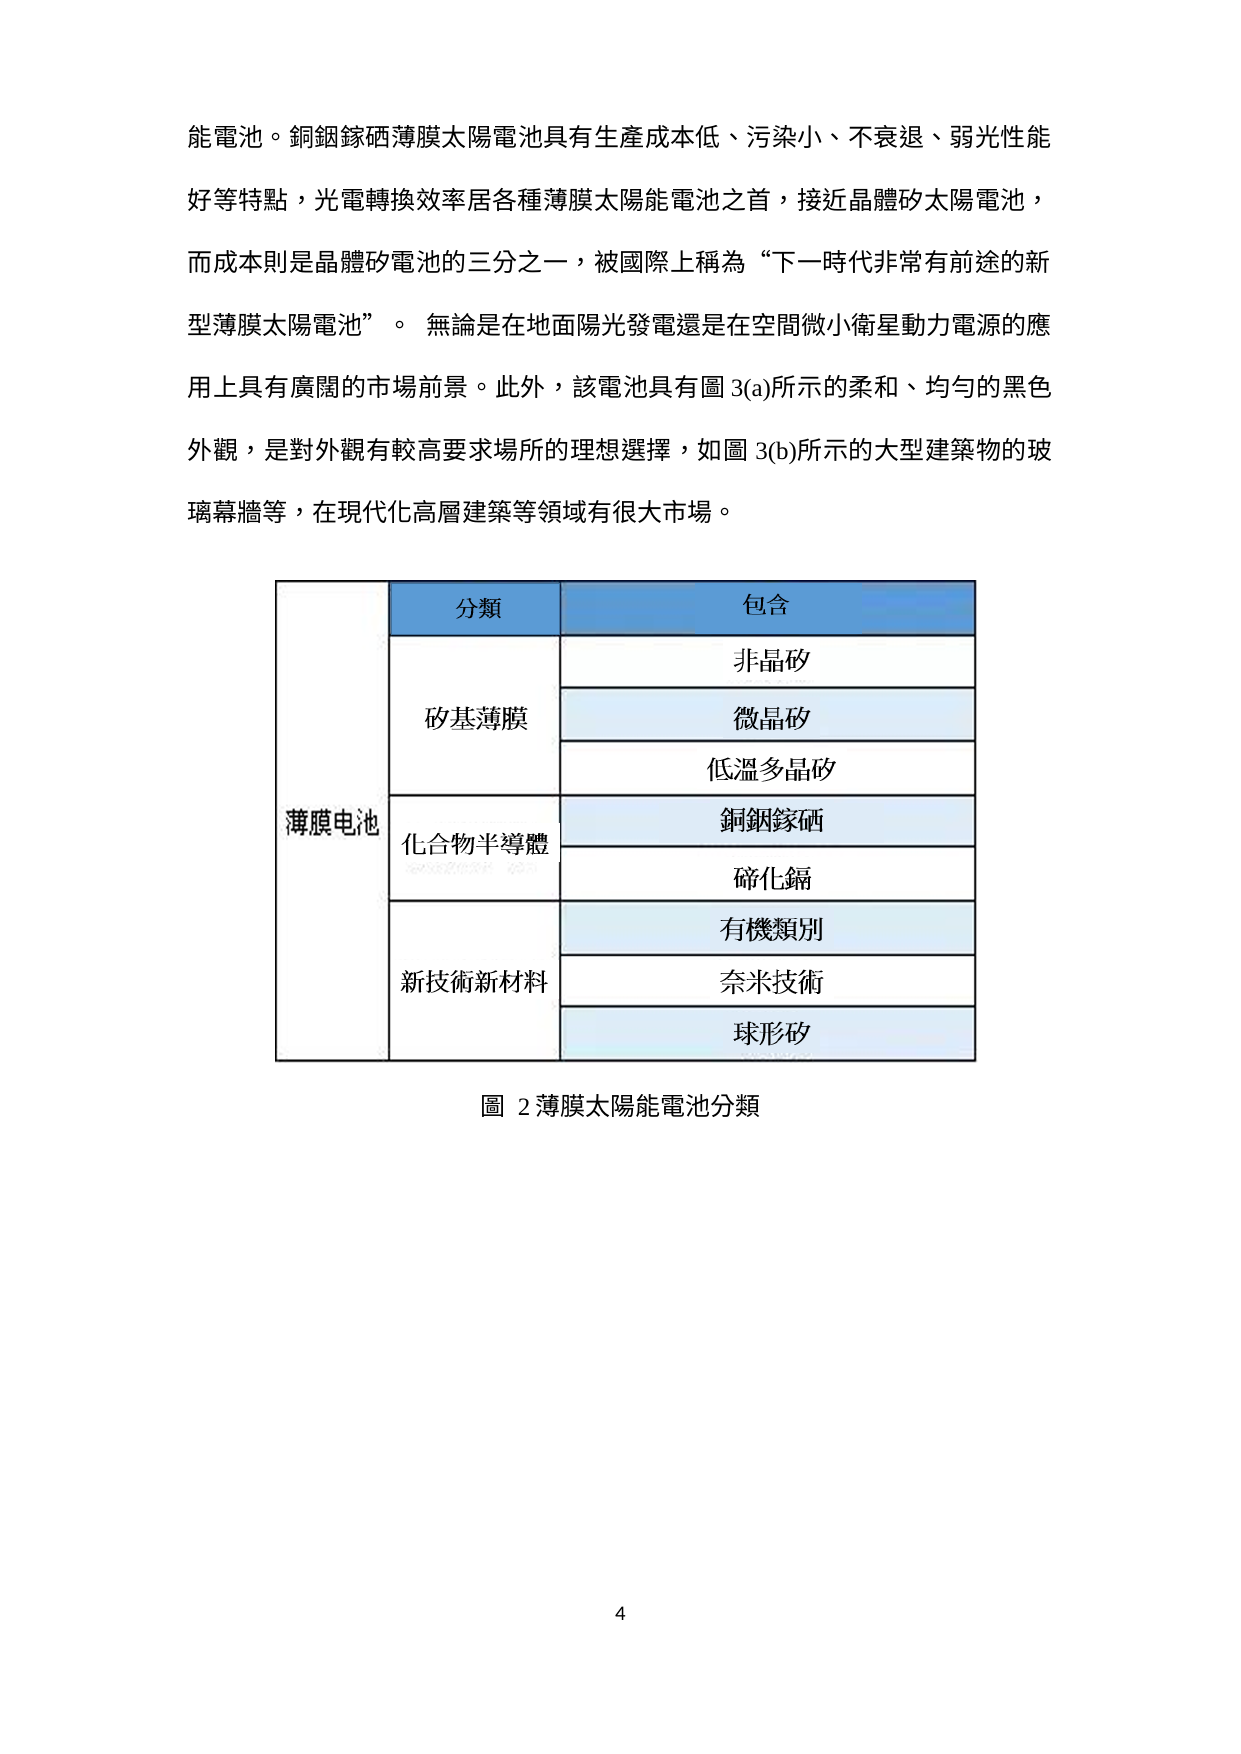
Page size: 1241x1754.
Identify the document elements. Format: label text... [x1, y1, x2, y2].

text 薄膜太陽能電池分類如圖2所示，薄膜太陽能電池主要包括矽基薄膜電池、碲化鎘（CdTe）薄膜電池、砷化鎵（GaAs）薄膜電池、銅銦鎵硒（CIGS）薄膜電池以及染料敏華（DSSC）太陽能電池五大類。其中，矽基薄膜電池又分為非晶矽、微晶矽、多晶矽薄膜電池三種。矽基薄膜電池、碲化鎘（CdTe）薄膜電池、砷化鎵（GaAs）薄膜電池、銅銦鎵硒（CIGS）薄膜電池屬於第二代太陽能電池。銅銦鎵硒薄膜太陽電池具有生產成本低、污染小、不衰退、弱光性能好等特點，光電轉換效率居各種薄膜太陽能電池之首，接近晶體矽太陽電池，而成本則是晶體矽電池的三分之一，被國際上稱為“下一時代非常有前途的新型薄膜太陽電池”。 無論是在地面陽光發電還是在空間微小衛星動力電源的應用上具有廣闊的市場前景。此外，該電池具有圖3(a)所示的柔和、均勻的黑色外觀，是對外觀有較高要求場所的理想選擇，如圖3(b)所示的大型建築物的玻璃幕牆等，在現代化高層建築等領域有很大市場。 [187, 94, 1053, 532]
text 圖 2薄膜太陽能電池分類 [187, 1063, 1053, 1125]
